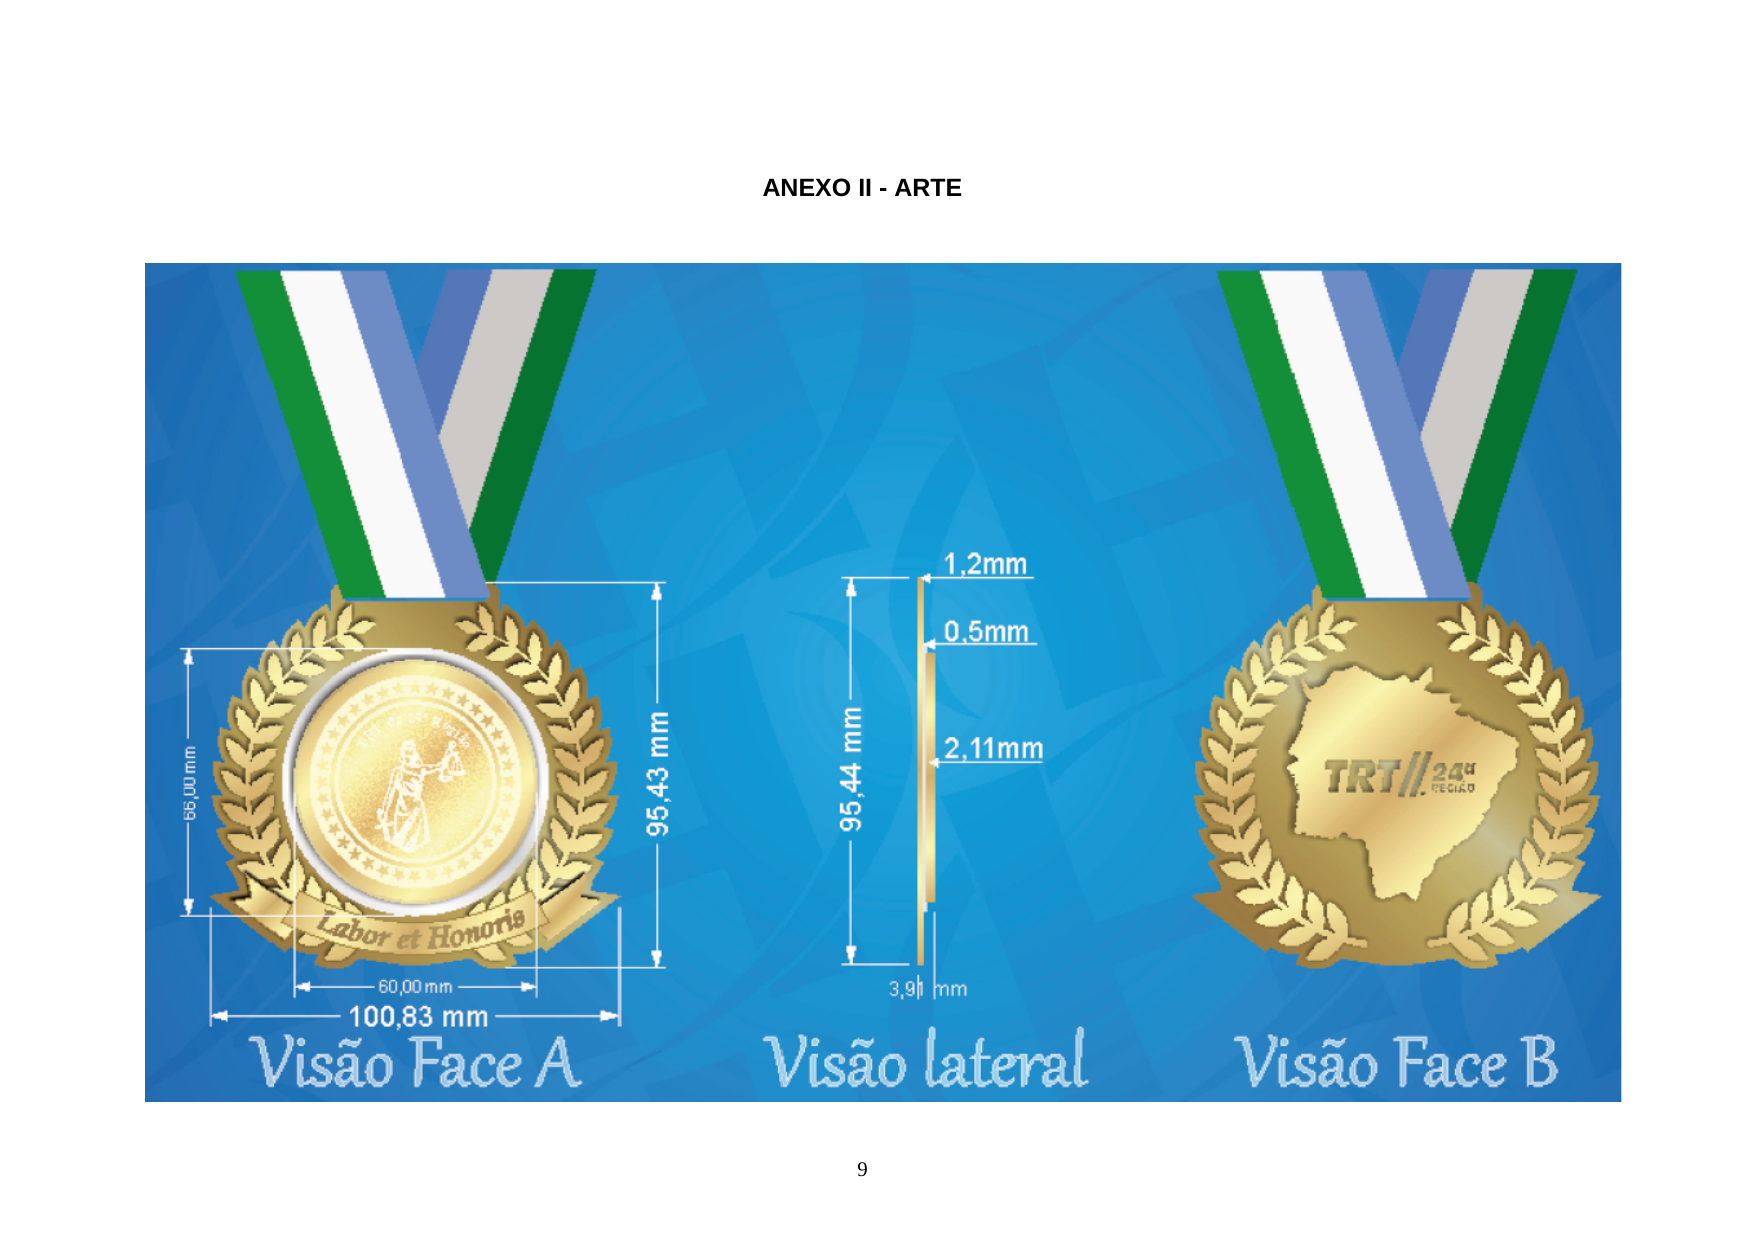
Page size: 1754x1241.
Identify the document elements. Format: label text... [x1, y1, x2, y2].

text ANEXO II - ARTE [118, 175, 1606, 202]
